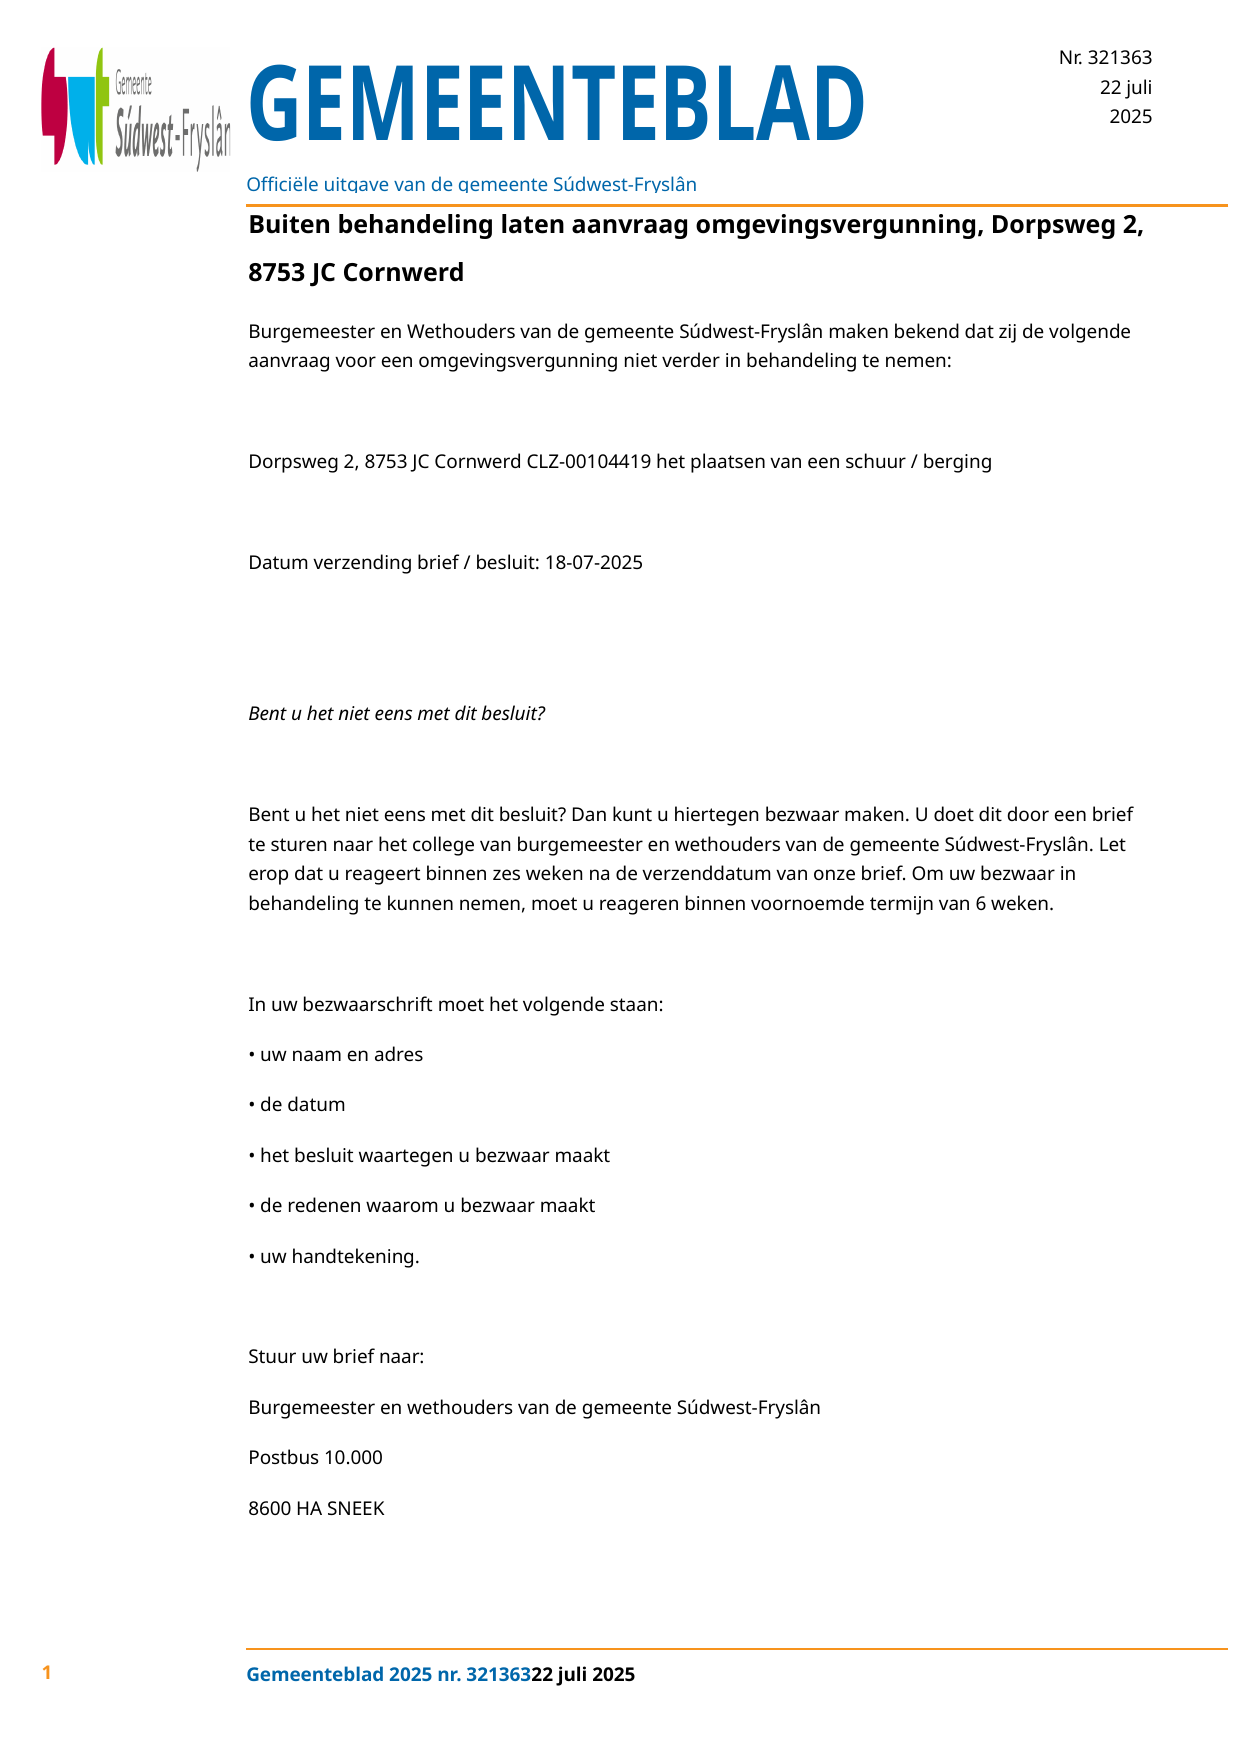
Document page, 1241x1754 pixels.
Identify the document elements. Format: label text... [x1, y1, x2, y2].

text Postbus 10.000 [248, 1444, 1152, 1470]
text In uw bezwaarschrift moet het volgende staan: [248, 991, 1152, 1017]
text • de datum [248, 1092, 1152, 1117]
text Burgemeester en wethouders van de gemeente Súdwest-Fryslân [248, 1394, 1152, 1420]
text Buiten behandeling laten aanvraag omgevingsvergunning, Dorpsweg 2, 8753 JC Cornwerd [248, 207, 1152, 288]
text Bent u het niet eens met dit besluit? Dan kunt u hiertegen bezwaar maken. U doet dit door een brief te sturen naar het college van burgemeester en wethouders van de gemeente Súdwest-Fryslân. Let erop dat u reageert binnen zes weken na de verzenddatum van onze brief. Om uw bezwaar in behandeling te kunnen nemen, moet u reageren binnen voornoemde termijn van 6 weken. [248, 801, 1152, 916]
text • de redenen waarom u bezwaar maakt [248, 1192, 1152, 1218]
text Datum verzending brief / besluit: 18-07-2025 [248, 549, 1152, 575]
text 8600 HA SNEEK [248, 1495, 1152, 1521]
picture [41, 47, 231, 172]
text • het besluit waartegen u bezwaar maakt [248, 1142, 1152, 1168]
text Burgemeester en Wethouders van de gemeente Súdwest-Fryslân maken bekend dat zij de volgende aanvraag voor een omgevingsvergunning niet verder in behandeling te nemen: [248, 318, 1152, 373]
text Stuur uw brief naar: [248, 1344, 1152, 1369]
text Dorpsweg 2, 8753 JC Cornwerd CLZ-00104419 het plaatsen van een schuur / berging [248, 448, 1152, 474]
text Bent u het niet eens met dit besluit? [248, 700, 1152, 726]
text • uw naam en adres [248, 1041, 1152, 1067]
text • uw handtekening. [248, 1243, 1152, 1269]
